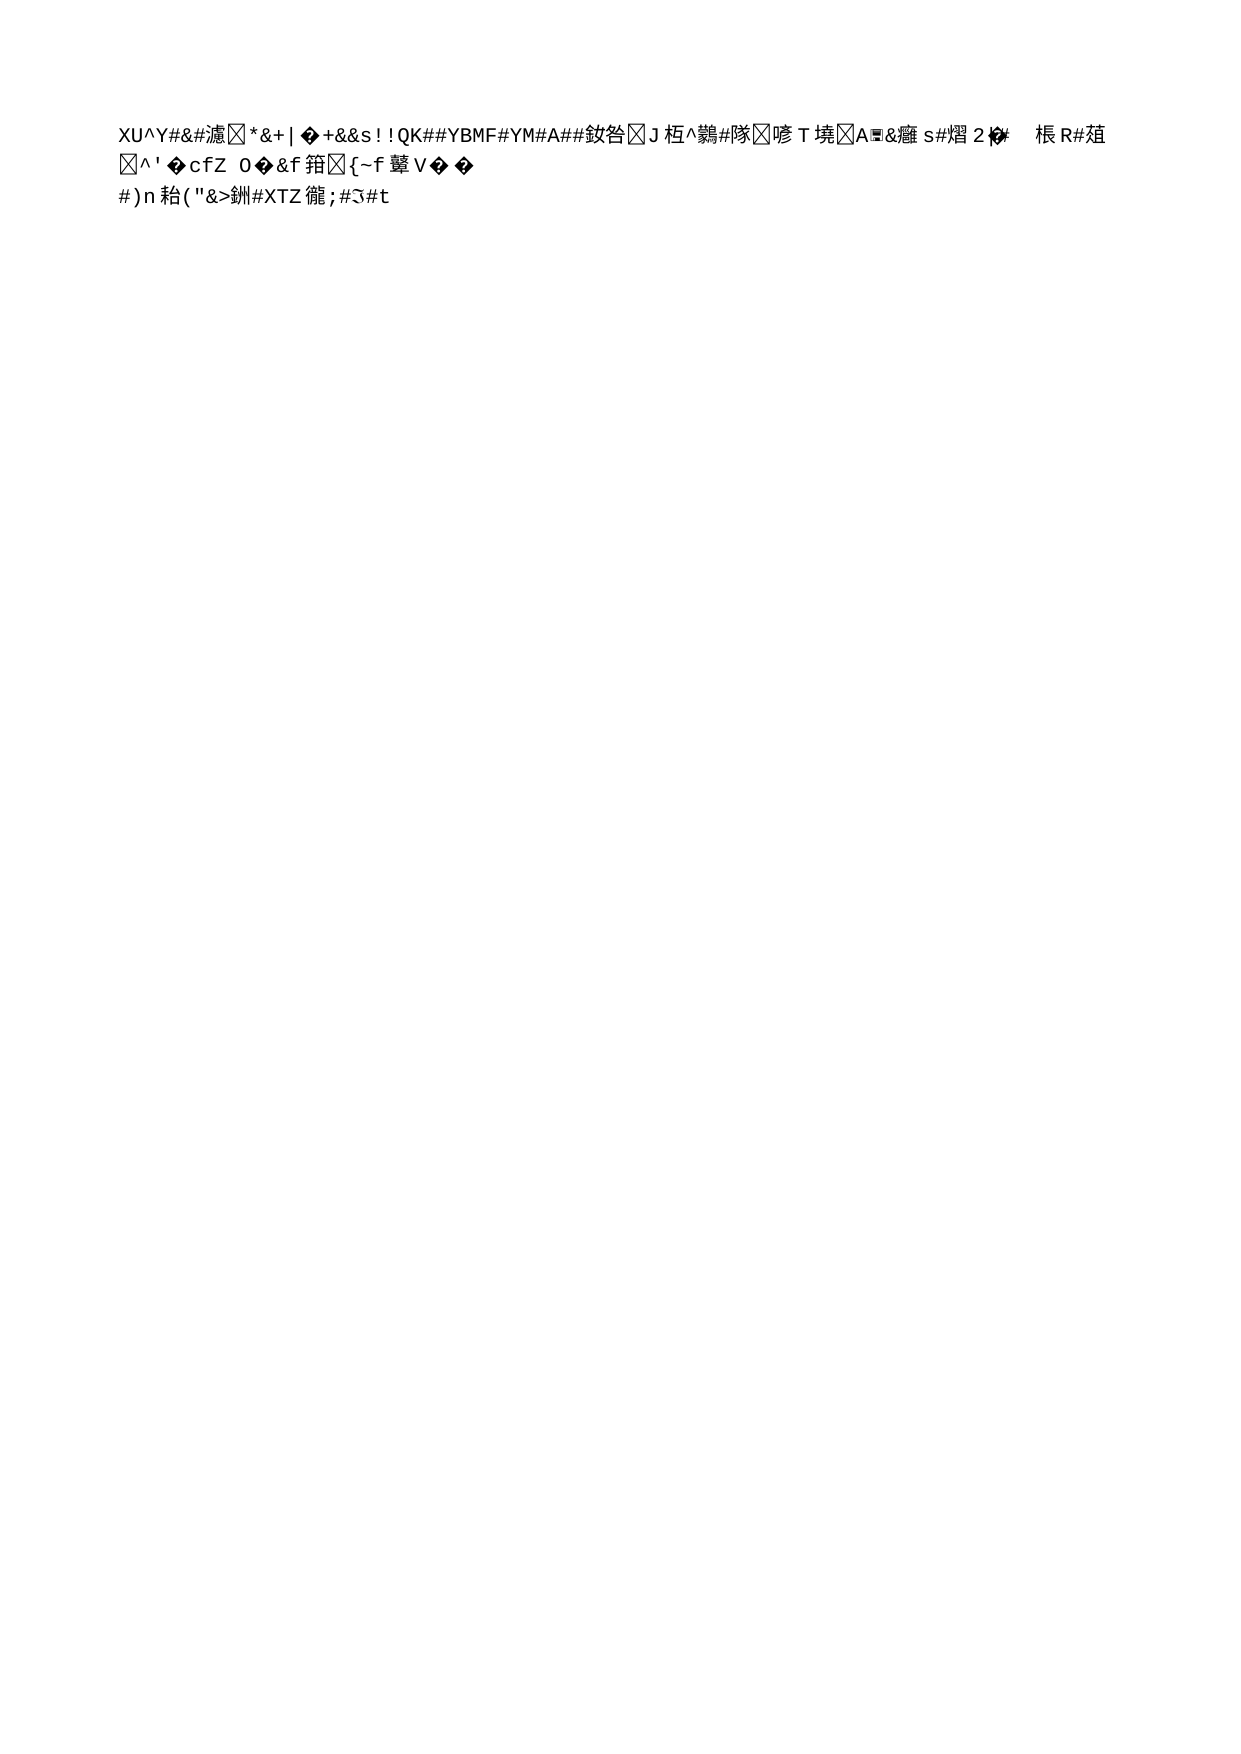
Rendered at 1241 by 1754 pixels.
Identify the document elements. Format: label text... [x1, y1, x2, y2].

text XU^Y#&#濾�*&+|�+&&s!!QK##YBMF#YM#A##釹咎�J枑^鸏#隊�喭T墝�A&癰s#熠2�|#棖R#葅�^'�cfZ O�&f箝�{~f鼙V�� #)n耛("&>銂#XTZ徿;##t [118, 118, 1122, 209]
